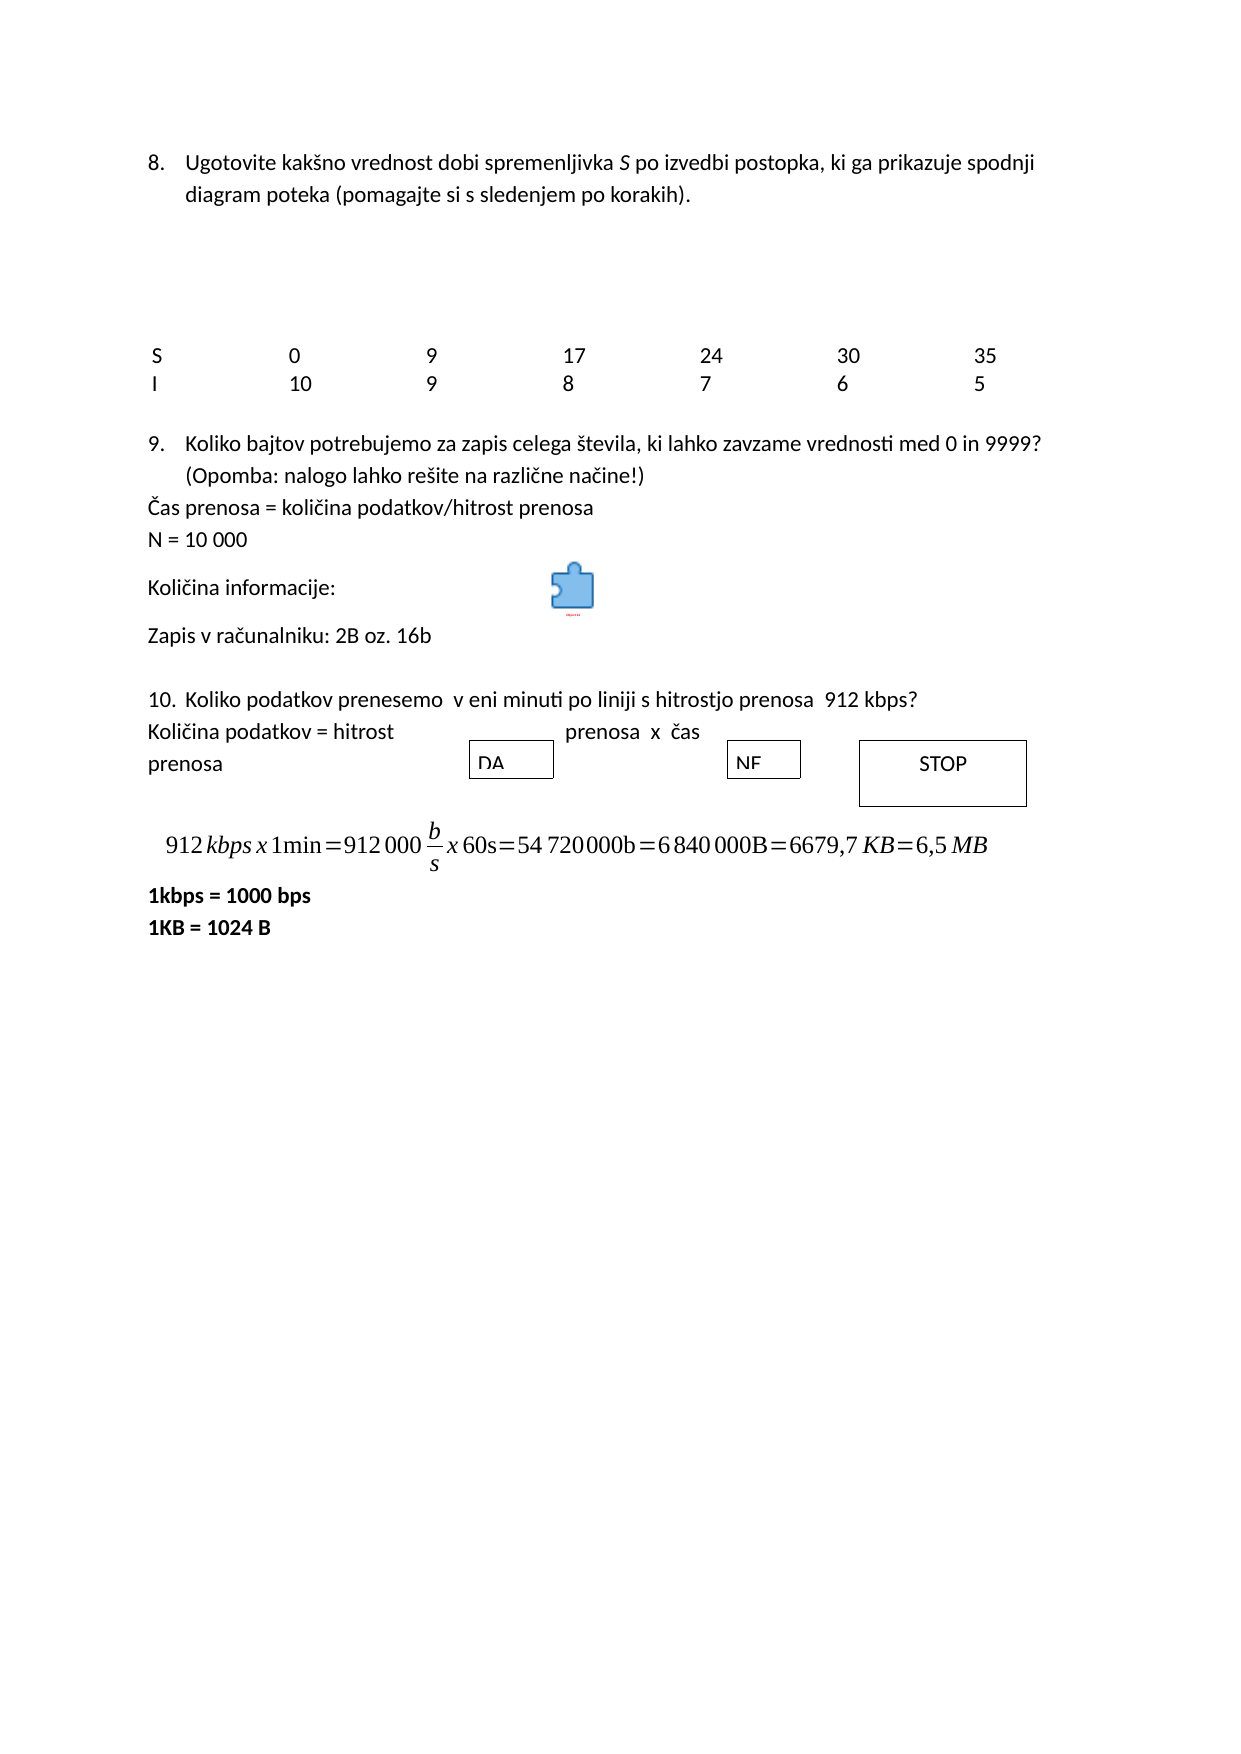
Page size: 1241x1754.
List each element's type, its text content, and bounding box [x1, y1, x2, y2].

text 1kbps = 1000 bps [148, 881, 1093, 909]
table_cell 5 [962, 369, 1100, 397]
table_cell 10 [277, 369, 414, 397]
list Ugotovite kakšno vrednost dobi spremenljivka S po izvedbi postopka, ki ga prikazuje spodnji diagram poteka (pomagajte si s sledenjem po korakih). [148, 148, 1093, 208]
list Koliko bajtov potrebujemo za zapis celega števila, ki lahko zavzame vrednosti med 0 in 9999? (Opomba: nalogo lahko rešite na različne načine!) [148, 429, 1093, 489]
table_cell 6 [825, 369, 962, 397]
text NE [736, 749, 791, 769]
table_header 30 [825, 341, 962, 369]
table_header 0 [277, 341, 414, 369]
table_cell 8 [551, 369, 688, 397]
table_cell 7 [688, 369, 825, 397]
text N = 10 000 [148, 526, 1093, 553]
text 1KB = 1024 B [148, 913, 1093, 941]
table_header 24 [688, 341, 825, 369]
text STOP [868, 749, 1018, 777]
list Koliko podatkov prenesemo v eni minuti po liniji s hitrostjo prenosa 912 kbps? [148, 685, 1093, 713]
table_cell 9 [414, 369, 551, 397]
table_header 17 [551, 341, 688, 369]
text DA [478, 749, 544, 769]
text Zapis v računalniku: 2B oz. 16b [148, 621, 1093, 649]
text Čas prenosa = količina podatkov/hitrost prenosa [148, 493, 1093, 521]
text Količina podatkov = hitrost prenosa x čas prenosa [148, 717, 1093, 778]
table_header S [140, 341, 277, 369]
table_cell I [140, 369, 277, 397]
table_header 35 [962, 341, 1100, 369]
text Količina informacije: [148, 558, 1093, 617]
table_header 9 [414, 341, 551, 369]
